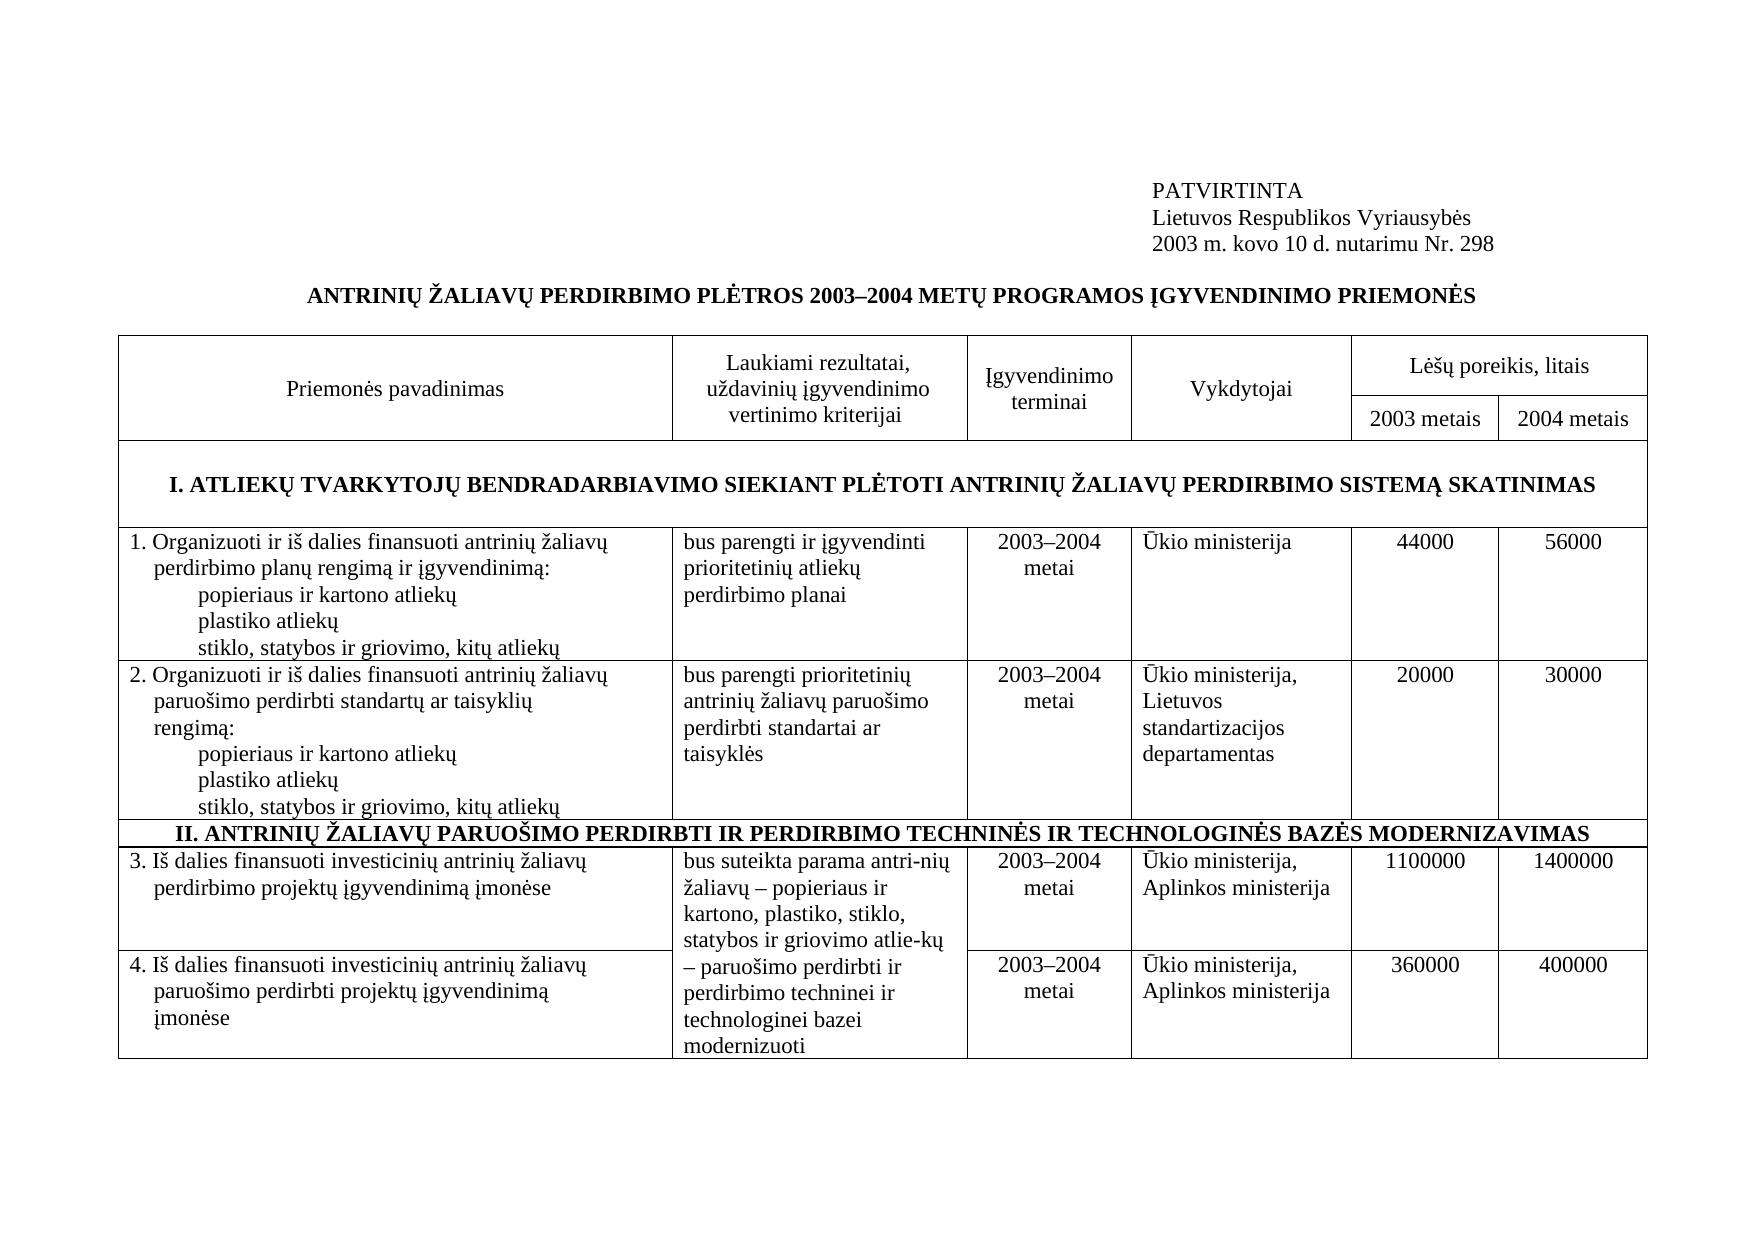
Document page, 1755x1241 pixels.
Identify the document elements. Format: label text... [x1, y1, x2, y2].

table_cell 2004 metais [1499, 396, 1647, 440]
table_header Laukiami rezultatai, uždavinių įgyvendinimo vertinimo kriterijai [673, 336, 967, 440]
table_header Lėšų poreikis, litais [1352, 336, 1647, 395]
table_cell Ūkio ministerija [1132, 528, 1351, 660]
text Patvirtinta [1152, 177, 1666, 203]
table_cell bus suteikta parama antri-nių žaliavų – popieriaus ir kartono, plastiko, stiklo, statybos ir griovimo atlie-kų – paruošimo perdirbti ir perdirbimo techninei ir technologinei bazei modernizuoti [673, 848, 967, 1058]
table_cell 4. Iš dalies finansuoti investicinių antrinių žaliavų paruošimo perdirbti projektų įgyvendinimą įmonėse [119, 951, 672, 1058]
table_cell bus parengti ir įgyvendinti prioritetinių atliekų perdirbimo planai [673, 528, 967, 660]
table_cell I. atliekų tvarkytojų bendradarbiavimo siekiant plėtoti antrinių žaliavų perdirbimo sistemą Skatinimas [119, 441, 1647, 527]
table_header Įgyvendinimo terminai [968, 336, 1131, 440]
table_cell II. antrinių žaliavų paruošimo perdirbti ir perdirbimo techninės ir technologinės bazės modernizavimas [119, 820, 1647, 846]
table_cell bus parengti prioritetinių antrinių žaliavų paruošimo perdirbti standartai ar taisyklės [673, 661, 967, 819]
text Lietuvos Respublikos Vyriausybės 2003 m. kovo 10 d. nutarimu Nr. 298 [1152, 203, 1666, 256]
table_cell 1100000 [1352, 848, 1498, 950]
table_cell 2003–2004 metai [968, 951, 1131, 1058]
table_cell 2. Organizuoti ir iš dalies finansuoti antrinių žaliavų paruošimo perdirbti standartų ar taisyklių rengimą: popieriaus ir kartono atliekų plastiko atliekų stiklo, statybos ir griovimo, kitų atliekų [119, 661, 672, 819]
table_cell 44000 [1352, 528, 1498, 660]
table_header Priemonės pavadinimas [119, 336, 672, 440]
table_cell 2003–2004 metai [968, 848, 1131, 950]
table_cell Ūkio ministerija, Aplinkos ministerija [1132, 951, 1351, 1058]
table_cell 1. Organizuoti ir iš dalies finansuoti antrinių žaliavų perdirbimo planų rengimą ir įgyvendinimą: popieriaus ir kartono atliekų plastiko atliekų stiklo, statybos ir griovimo, kitų atliekų [119, 528, 672, 660]
table_cell 1400000 [1499, 848, 1647, 950]
table_header Vykdytojai [1132, 336, 1351, 440]
table_cell Ūkio ministerija, Aplinkos ministerija [1132, 848, 1351, 950]
table_cell 360000 [1352, 951, 1498, 1058]
table_cell 2003 metais [1352, 396, 1498, 440]
table_cell Ūkio ministerija, Lietuvos standartizacijos departamentas [1132, 661, 1351, 819]
table_cell 56000 [1499, 528, 1647, 660]
table_cell 400000 [1499, 951, 1647, 1058]
text ANTRINIŲ ŽALIAVŲ PERDIRBIMO PLĖTROS 2003–2004 METŲ PROGRAMOS ĮGYVENDINIMO PRIEMONĖS [118, 283, 1666, 309]
table_cell 2003–2004 metai [968, 528, 1131, 660]
table_cell 20000 [1352, 661, 1498, 819]
table_cell 2003–2004 metai [968, 661, 1131, 819]
table_cell 3. Iš dalies finansuoti investicinių antrinių žaliavų perdirbimo projektų įgyvendinimą įmonėse [119, 848, 672, 950]
table_cell 30000 [1499, 661, 1647, 819]
